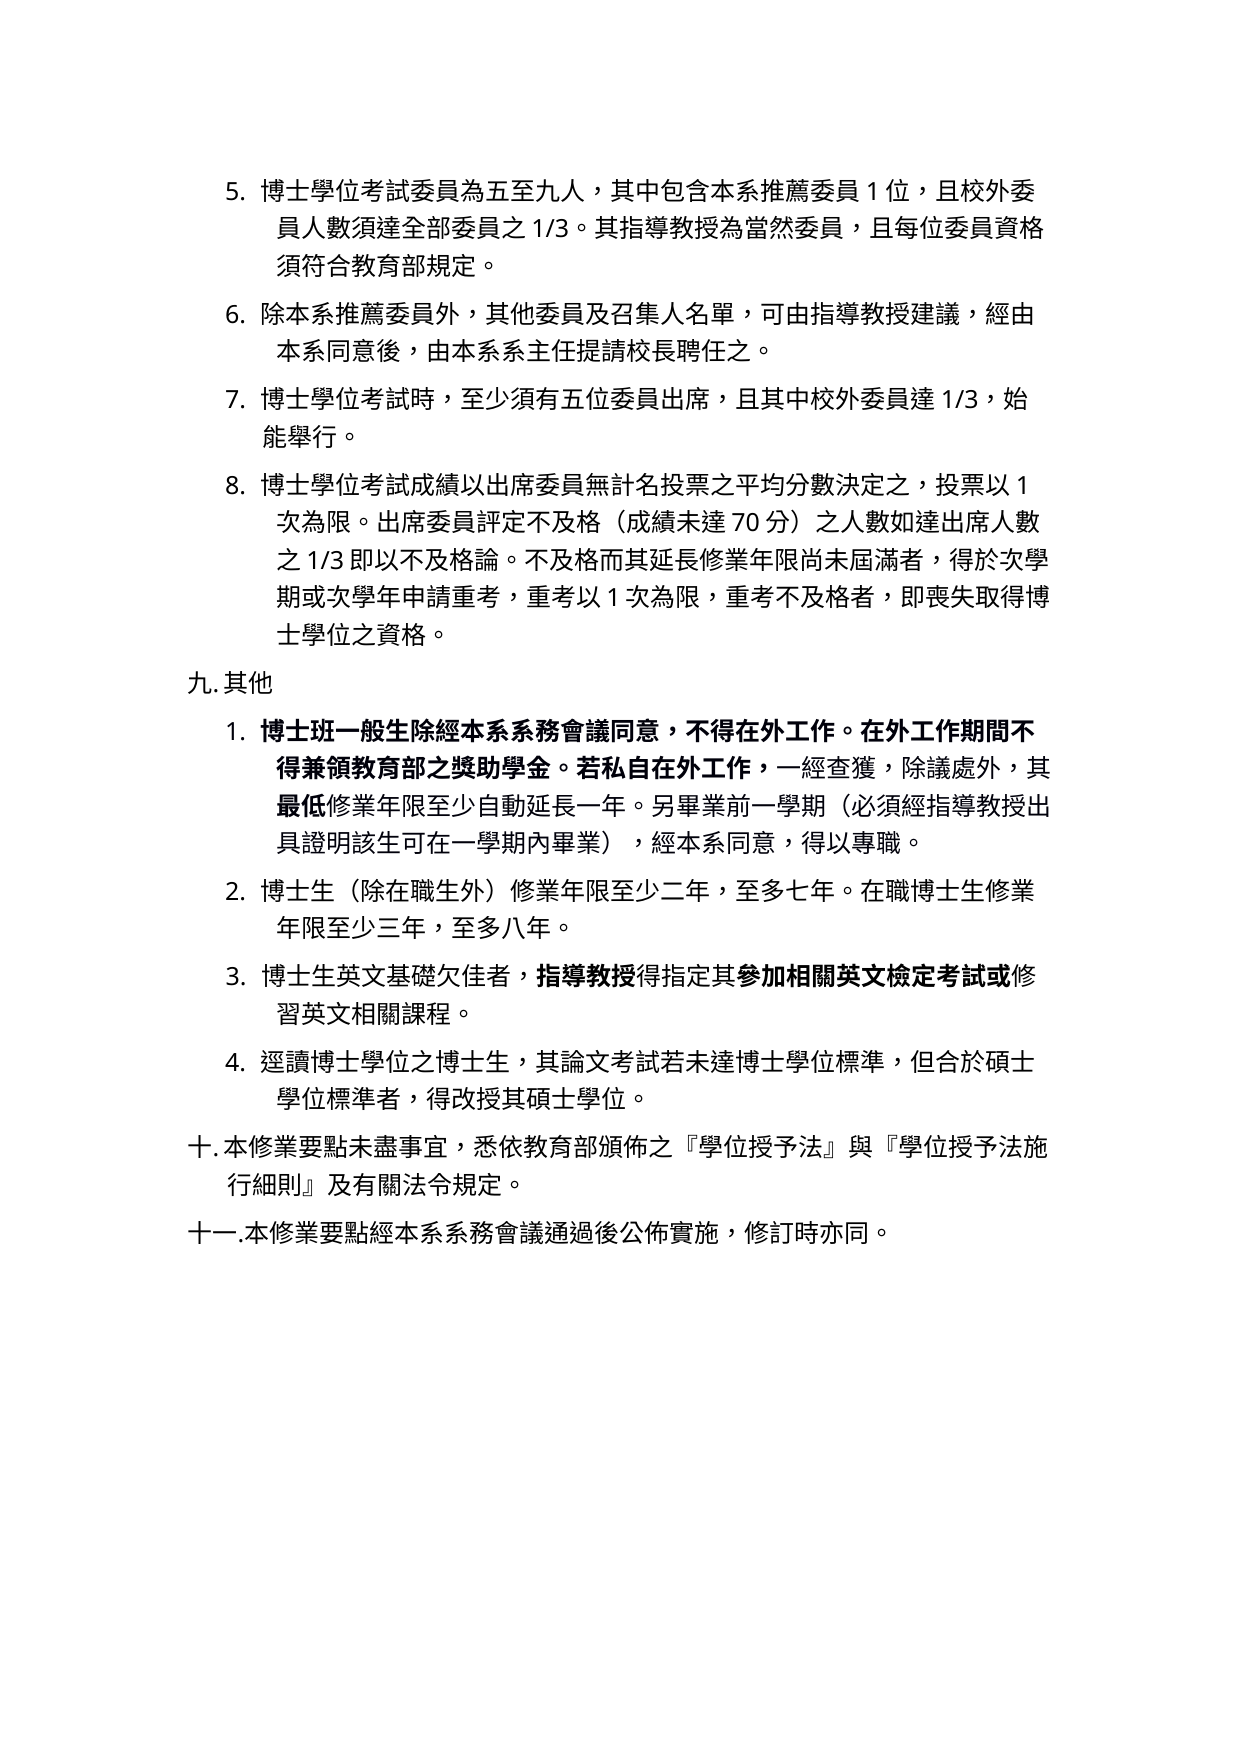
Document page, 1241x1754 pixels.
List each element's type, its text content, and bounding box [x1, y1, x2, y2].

text 九. 其他 [187, 656, 1053, 694]
text 2. 博士生（除在職生外）修業年限至少二年，至多七年。在職博士生修業年限至少三年，至多八年。 [225, 864, 1053, 939]
text 4. 逕讀博士學位之博士生，其論文考試若未達博士學位標準，但合於碩士學位標準者，得改授其碩士學位。 [225, 1035, 1053, 1110]
text 6. 除本系推薦委員外，其他委員及召集人名單，可由指導教授建議，經由本系同意後，由本系系主任提請校長聘任之。 [225, 287, 1053, 362]
text 7. 博士學位考試時，至少須有五位委員出席，且其中校外委員達1/3，始能舉行。 [225, 373, 1053, 448]
text 十. 本修業要點未盡事宜，悉依教育部頒佈之『學位授予法』與『學位授予法施行細則』及有關法令規定。 [187, 1121, 1053, 1196]
text 8. 博士學位考試成績以出席委員無計名投票之平均分數決定之，投票以1次為限。出席委員評定不及格（成績未達70分）之人數如達出席人數之1/3即以不及格論。不及格而其延長修業年限尚未屆滿者，得於次學期或次學年申請重考，重考以1次為限，重考不及格者，即喪失取得博士學位之資格。 [225, 458, 1053, 646]
text 5. 博士學位考試委員為五至九人，其中包含本系推薦委員1位，且校外委員人數須達全部委員之1/3。其指導教授為當然委員，且每位委員資格須符合教育部規定。 [225, 164, 1053, 277]
text 3. 博士生英文基礎欠佳者，指導教授得指定其參加相關英文檢定考試或修習英文相關課程。 [225, 950, 1053, 1025]
text 1. 博士班一般生除經本系系務會議同意，不得在外工作。在外工作期間不得兼領教育部之獎助學金。若私自在外工作，一經查獲，除議處外，其最低修業年限至少自動延長一年。另畢業前一學期（必須經指導教授出具證明該生可在一學期內畢業），經本系同意，得以專職。 [225, 704, 1053, 854]
text 十一.本修業要點經本系系務會議通過後公佈實施，修訂時亦同。 [187, 1206, 1053, 1244]
